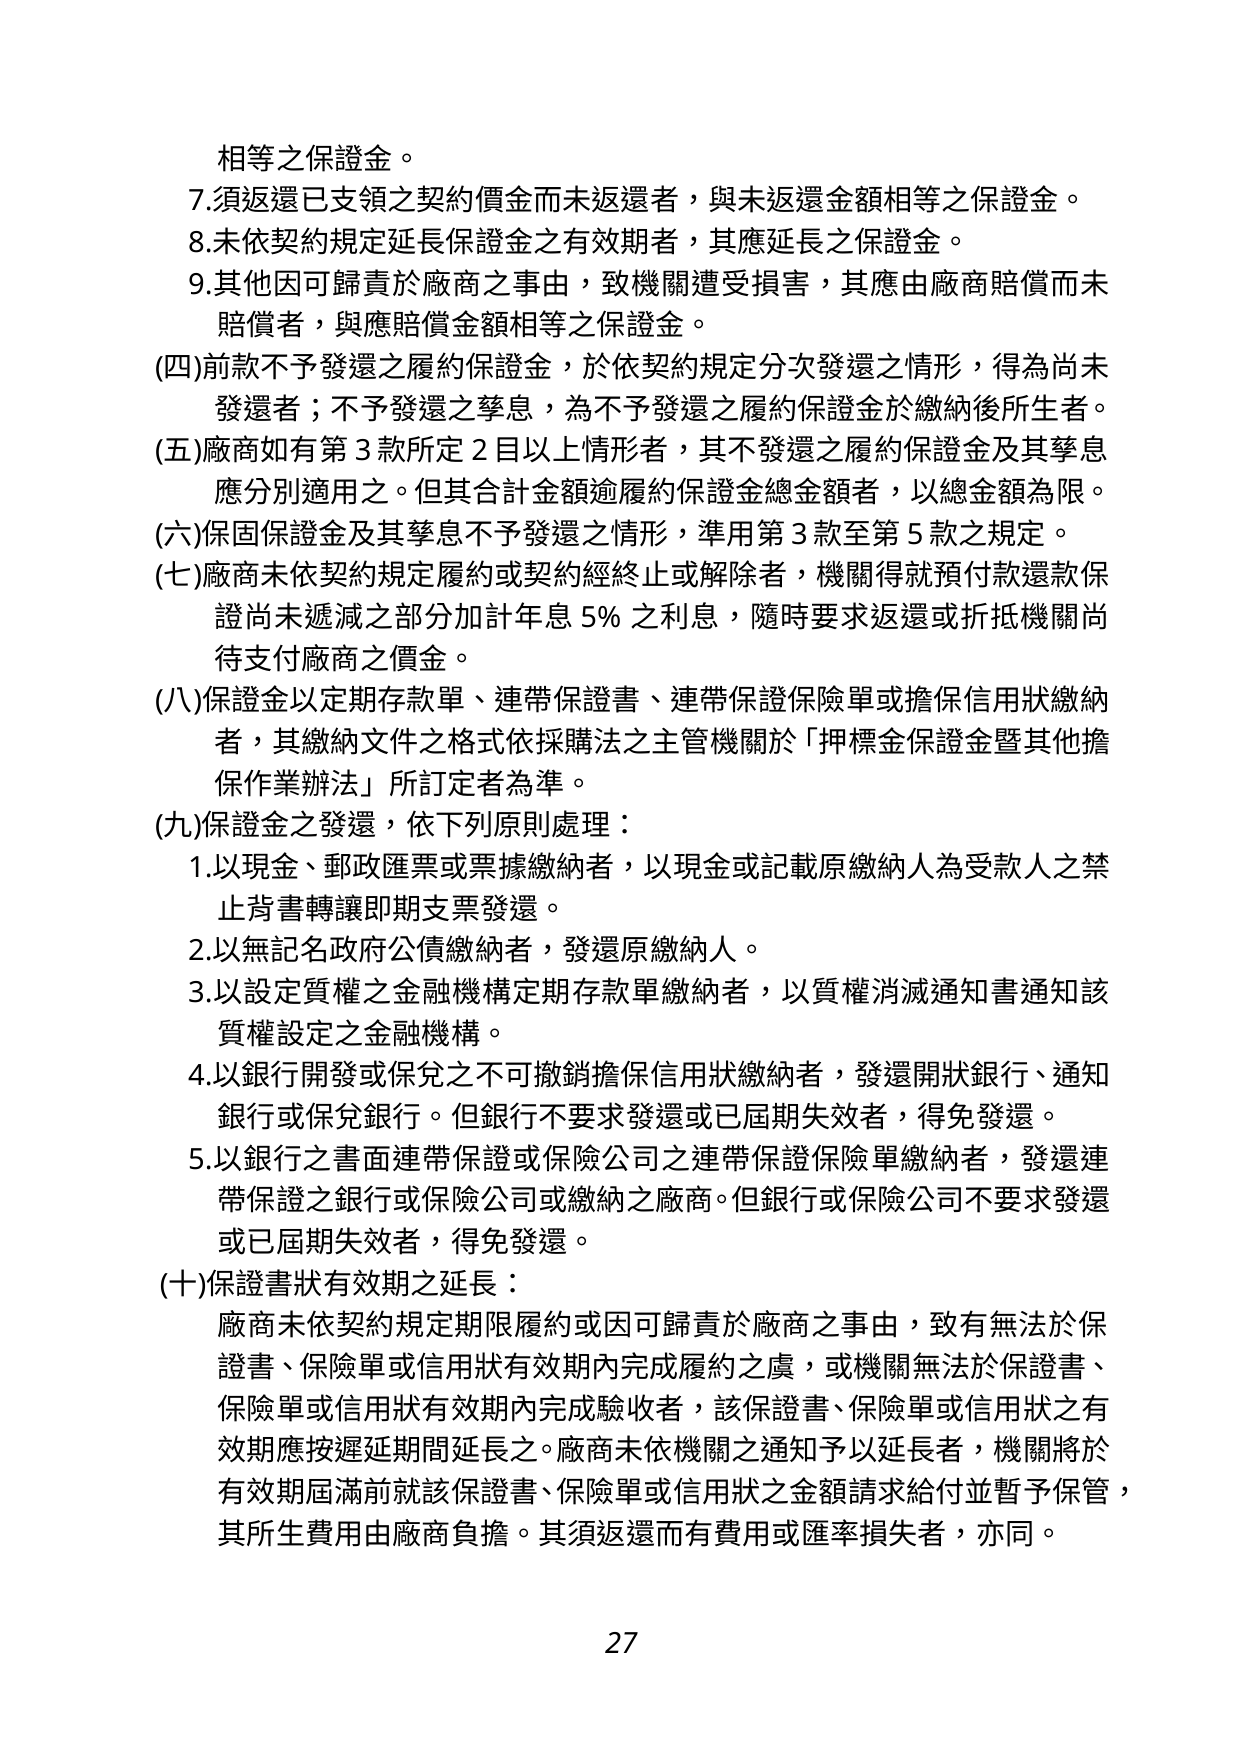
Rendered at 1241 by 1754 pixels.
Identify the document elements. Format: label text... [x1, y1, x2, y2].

text (八)保證金以定期存款單、連帶保證書、連帶保證保險單或擔保信用狀繳納者，其繳納文件之格式依採購法之主管機關於「押標金保證金暨其他擔保作業辦法」所訂定者為準。 [155, 677, 1110, 802]
text 3.以設定質權之金融機構定期存款單繳納者，以質權消滅通知書通知該質權設定之金融機構。 [188, 969, 1110, 1052]
text (十)保證書狀有效期之延長： [159, 1261, 1110, 1302]
text 4.以銀行開發或保兌之不可撤銷擔保信用狀繳納者，發還開狀銀行、通知銀行或保兌銀行。但銀行不要求發還或已屆期失效者，得免發還。 [188, 1052, 1110, 1136]
text (九)保證金之發還，依下列原則處理： [155, 802, 1110, 844]
text 5.以銀行之書面連帶保證或保險公司之連帶保證保險單繳納者，發還連帶保證之銀行或保險公司或繳納之廠商。但銀行或保險公司不要求發還或已屆期失效者，得免發還。 [188, 1136, 1110, 1261]
text 1.以現金、郵政匯票或票據繳納者，以現金或記載原繳納人為受款人之禁止背書轉讓即期支票發還。 [188, 844, 1110, 927]
text 8.未依契約規定延長保證金之有效期者，其應延長之保證金。 [188, 219, 1110, 261]
text 廠商未依契約規定期限履約或因可歸責於廠商之事由，致有無法於保證書、保險單或信用狀有效期內完成履約之虞，或機關無法於保證書、保險單或信用狀有效期內完成驗收者，該保證書、保險單或信用狀之有效期應按遲延期間延長之。廠商未依機關之通知予以延長者，機關將於有效期屆滿前就該保證書、保險單或信用狀之金額請求給付並暫予保管，其所生費用由廠商負擔。其須返還而有費用或匯率損失者，亦同。 [217, 1302, 1110, 1552]
text (四)前款不予發還之履約保證金，於依契約規定分次發還之情形，得為尚未發還者；不予發還之孳息，為不予發還之履約保證金於繳納後所生者。 [155, 344, 1110, 427]
text 7.須返還已支領之契約價金而未返還者，與未返還金額相等之保證金。 [188, 177, 1110, 219]
text (五)廠商如有第3款所定2目以上情形者，其不發還之履約保證金及其孳息應分別適用之。但其合計金額逾履約保證金總金額者，以總金額為限。 [155, 427, 1110, 511]
text (七)廠商未依契約規定履約或契約經終止或解除者，機關得就預付款還款保證尚未遞減之部分加計年息5% 之利息，隨時要求返還或折抵機關尚待支付廠商之價金。 [155, 552, 1110, 677]
text (六)保固保證金及其孳息不予發還之情形，準用第3款至第5款之規定。 [155, 511, 1110, 552]
text 9.其他因可歸責於廠商之事由，致機關遭受損害，其應由廠商賠償而未賠償者，與應賠償金額相等之保證金。 [188, 261, 1110, 344]
text 2.以無記名政府公債繳納者，發還原繳納人。 [188, 927, 1110, 969]
text 相等之保證金。 [188, 136, 1110, 177]
